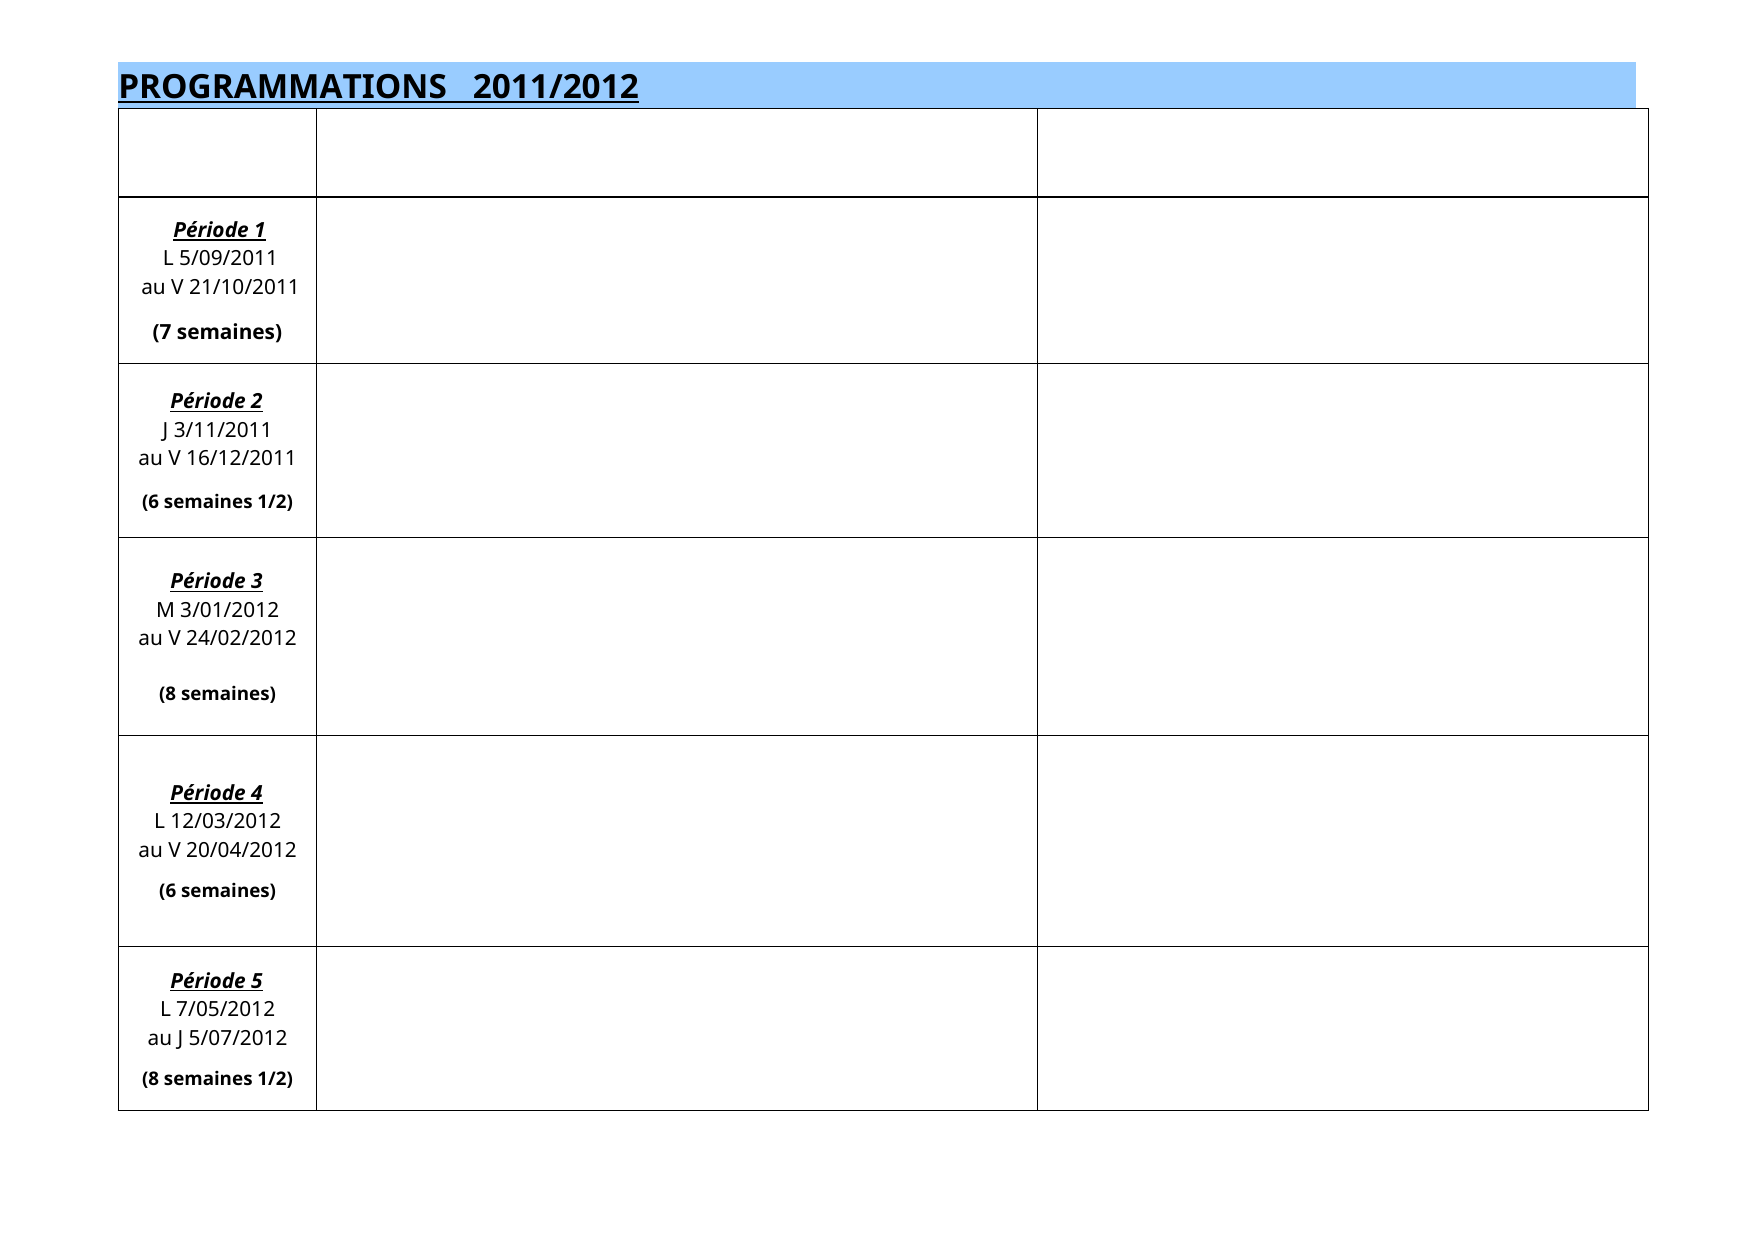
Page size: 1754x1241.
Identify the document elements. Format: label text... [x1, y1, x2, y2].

table_cell [1038, 198, 1648, 363]
table_header [119, 109, 316, 196]
table_cell Période 2 J 3/11/2011 au V 16/12/2011 (6 semaines 1/2) [119, 364, 316, 537]
table_cell [317, 364, 1037, 537]
table_cell Période 3 M 3/01/2012 au V 24/02/2012 (8 semaines) [119, 538, 316, 735]
table_cell Période 1 L 5/09/2011 au V 21/10/2011 (7 semaines) [119, 198, 316, 363]
table_cell [1038, 947, 1648, 1110]
table_cell [317, 947, 1037, 1110]
table_cell [1038, 538, 1648, 735]
table_cell [317, 198, 1037, 363]
table_header [317, 109, 1037, 196]
text PROGRAMMATIONS 2011/2012 [118, 62, 1636, 108]
table_cell [317, 736, 1037, 946]
table_cell Période 5 L 7/05/2012 au J 5/07/2012 (8 semaines 1/2) [119, 947, 316, 1110]
table_cell [317, 538, 1037, 735]
table_cell [1038, 736, 1648, 946]
table_cell [1038, 364, 1648, 537]
table_header [1038, 109, 1648, 196]
table_cell Période 4 L 12/03/2012 au V 20/04/2012 (6 semaines) [119, 736, 316, 946]
